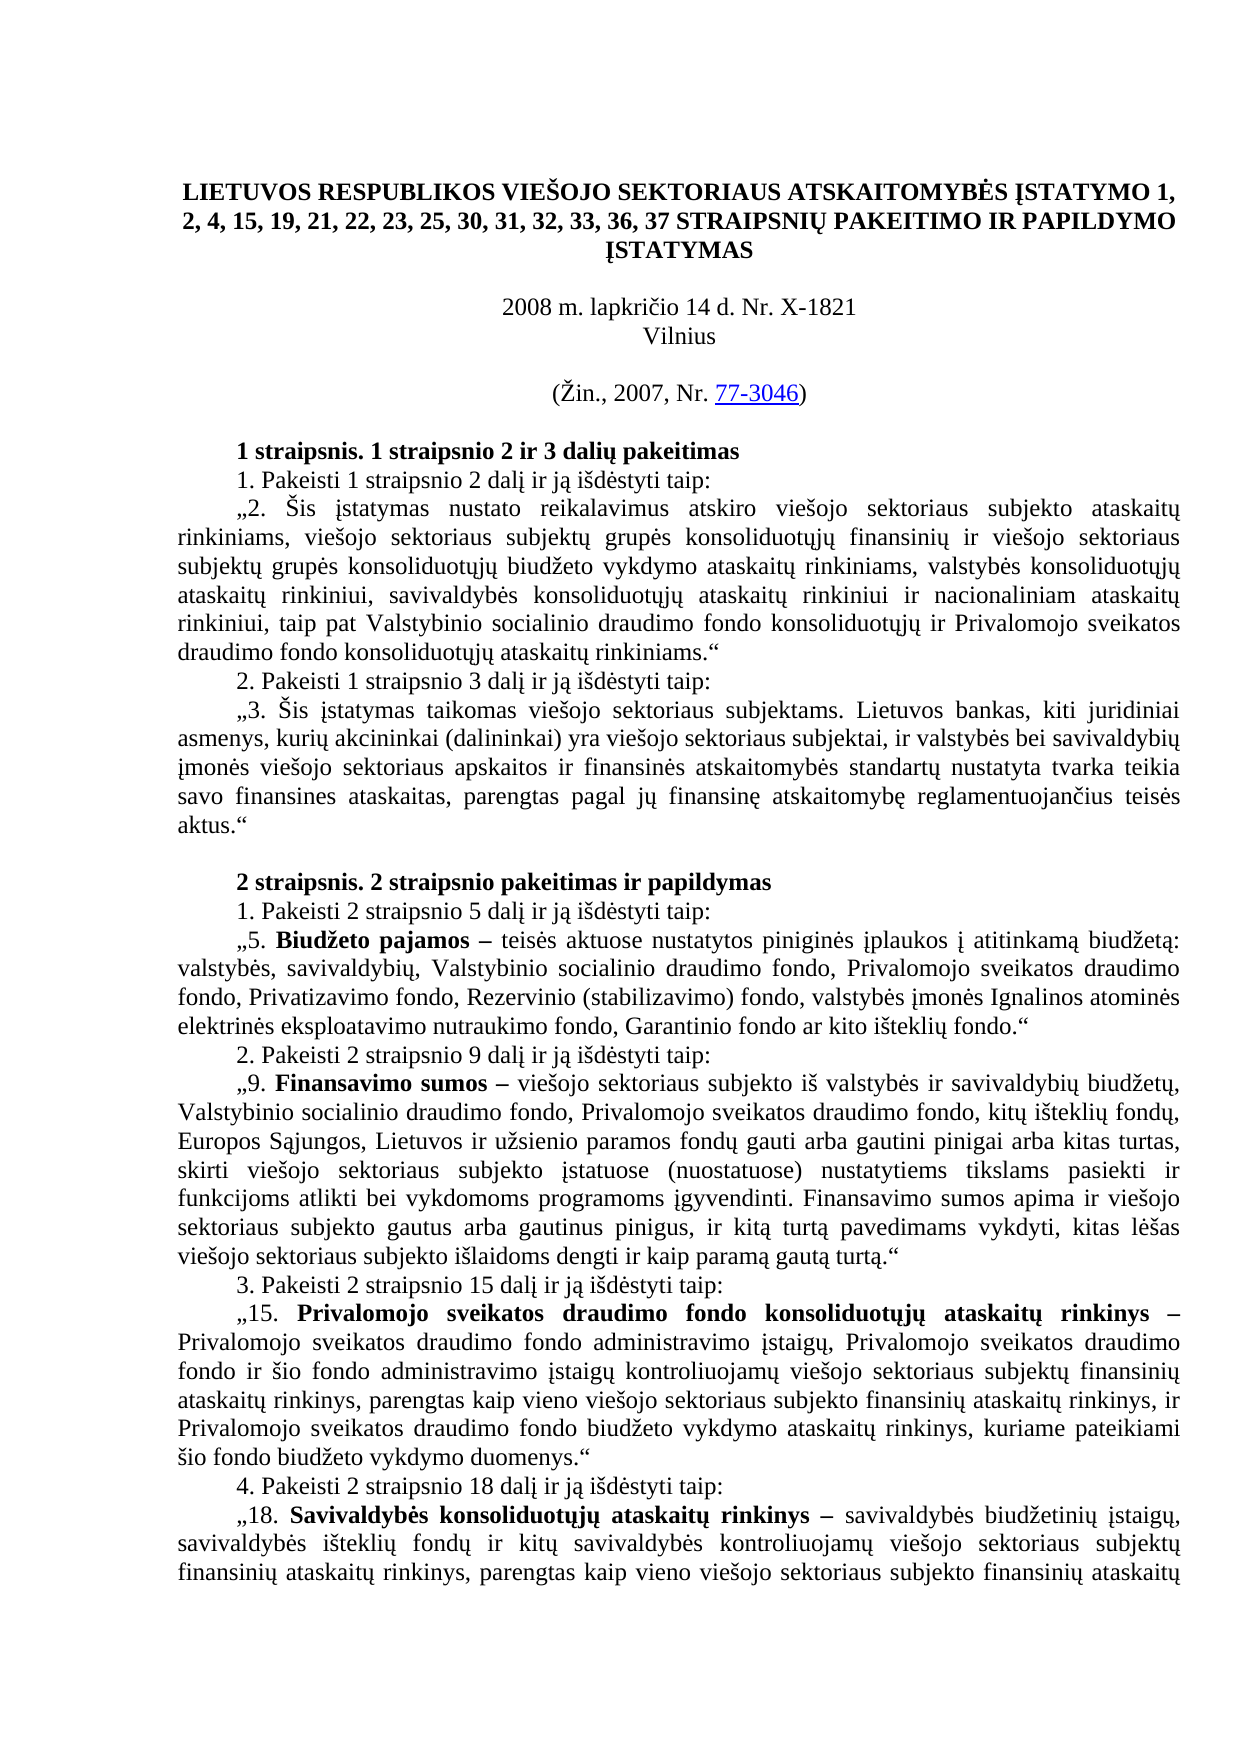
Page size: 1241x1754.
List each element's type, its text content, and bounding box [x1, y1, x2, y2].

text LIETUVOS RESPUBLIKOS VIEŠOJO SEKTORIAUS ATSKAITOMYBĖS ĮSTATYMO 1, 2, 4, 15, 19, 21, 22, 23, 25, 30, 31, 32, 33, 36, 37 STRAIPSNIŲ PAKEITIMO IR PAPILDYMO ĮSTATYMAS [177, 177, 1181, 263]
text 2. Pakeisti 2 straipsnio 9 dalį ir ją išdėstyti taip: [177, 1040, 1181, 1068]
text „15. Privalomojo sveikatos draudimo fondo konsoliduotųjų ataskaitų rinkinys – Privalomojo sveikatos draudimo fondo administravimo įstaigų, Privalomojo sveikatos draudimo fondo ir šio fondo administravimo įstaigų kontroliuojamų viešojo sektoriaus subjektų finansinių ataskaitų rinkinys, parengtas kaip vieno viešojo sektoriaus subjekto finansinių ataskaitų rinkinys, ir Privalomojo sveikatos draudimo fondo biudžeto vykdymo ataskaitų rinkinys, kuriame pateikiami šio fondo biudžeto vykdymo duomenys.“ [177, 1298, 1181, 1471]
text 4. Pakeisti 2 straipsnio 18 dalį ir ją išdėstyti taip: [177, 1471, 1181, 1500]
text 1. Pakeisti 2 straipsnio 5 dalį ir ją išdėstyti taip: [177, 896, 1181, 925]
text „2. Šis įstatymas nustato reikalavimus atskiro viešojo sektoriaus subjekto ataskaitų rinkiniams, viešojo sektoriaus subjektų grupės konsoliduotųjų finansinių ir viešojo sektoriaus subjektų grupės konsoliduotųjų biudžeto vykdymo ataskaitų rinkiniams, valstybės konsoliduotųjų ataskaitų rinkiniui, savivaldybės konsoliduotųjų ataskaitų rinkiniui ir nacionaliniam ataskaitų rinkiniui, taip pat Valstybinio socialinio draudimo fondo konsoliduotųjų ir Privalomojo sveikatos draudimo fondo konsoliduotųjų ataskaitų rinkiniams.“ [177, 493, 1181, 666]
text „5. Biudžeto pajamos – teisės aktuose nustatytos piniginės įplaukos į atitinkamą biudžetą: valstybės, savivaldybių, Valstybinio socialinio draudimo fondo, Privalomojo sveikatos draudimo fondo, Privatizavimo fondo, Rezervinio (stabilizavimo) fondo, valstybės įmonės Ignalinos atominės elektrinės eksploatavimo nutraukimo fondo, Garantinio fondo ar kito išteklių fondo.“ [177, 925, 1181, 1040]
text „18. Savivaldybės konsoliduotųjų ataskaitų rinkinys – savivaldybės biudžetinių įstaigų, savivaldybės išteklių fondų ir kitų savivaldybės kontroliuojamų viešojo sektoriaus subjektų finansinių ataskaitų rinkinys, parengtas kaip vieno viešojo sektoriaus subjekto finansinių ataskaitų [177, 1500, 1181, 1586]
text 2008 m. lapkričio 14 d. Nr. X-1821 [177, 292, 1181, 321]
text Vilnius [177, 321, 1181, 350]
text (Žin., 2007, Nr. 77-3046) [177, 378, 1181, 407]
text 2. Pakeisti 1 straipsnio 3 dalį ir ją išdėstyti taip: [177, 666, 1181, 695]
text „3. Šis įstatymas taikomas viešojo sektoriaus subjektams. Lietuvos bankas, kiti juridiniai asmenys, kurių akcininkai (dalininkai) yra viešojo sektoriaus subjektai, ir valstybės bei savivaldybių įmonės viešojo sektoriaus apskaitos ir finansinės atskaitomybės standartų nustatyta tvarka teikia savo finansines ataskaitas, parengtas pagal jų finansinę atskaitomybę reglamentuojančius teisės aktus.“ [177, 695, 1181, 838]
text 2 straipsnis. 2 straipsnio pakeitimas ir papildymas [177, 867, 1181, 896]
text 3. Pakeisti 2 straipsnio 15 dalį ir ją išdėstyti taip: [177, 1270, 1181, 1298]
text 1 straipsnis. 1 straipsnio 2 ir 3 dalių pakeitimas [177, 436, 1181, 465]
text 1. Pakeisti 1 straipsnio 2 dalį ir ją išdėstyti taip: [177, 465, 1181, 493]
text „9. Finansavimo sumos – viešojo sektoriaus subjekto iš valstybės ir savivaldybių biudžetų, Valstybinio socialinio draudimo fondo, Privalomojo sveikatos draudimo fondo, kitų išteklių fondų, Europos Sąjungos, Lietuvos ir užsienio paramos fondų gauti arba gautini pinigai arba kitas turtas, skirti viešojo sektoriaus subjekto įstatuose (nuostatuose) nustatytiems tikslams pasiekti ir funkcijoms atlikti bei vykdomoms programoms įgyvendinti. Finansavimo sumos apima ir viešojo sektoriaus subjekto gautus arba gautinus pinigus, ir kitą turtą pavedimams vykdyti, kitas lėšas viešojo sektoriaus subjekto išlaidoms dengti ir kaip paramą gautą turtą.“ [177, 1068, 1181, 1270]
